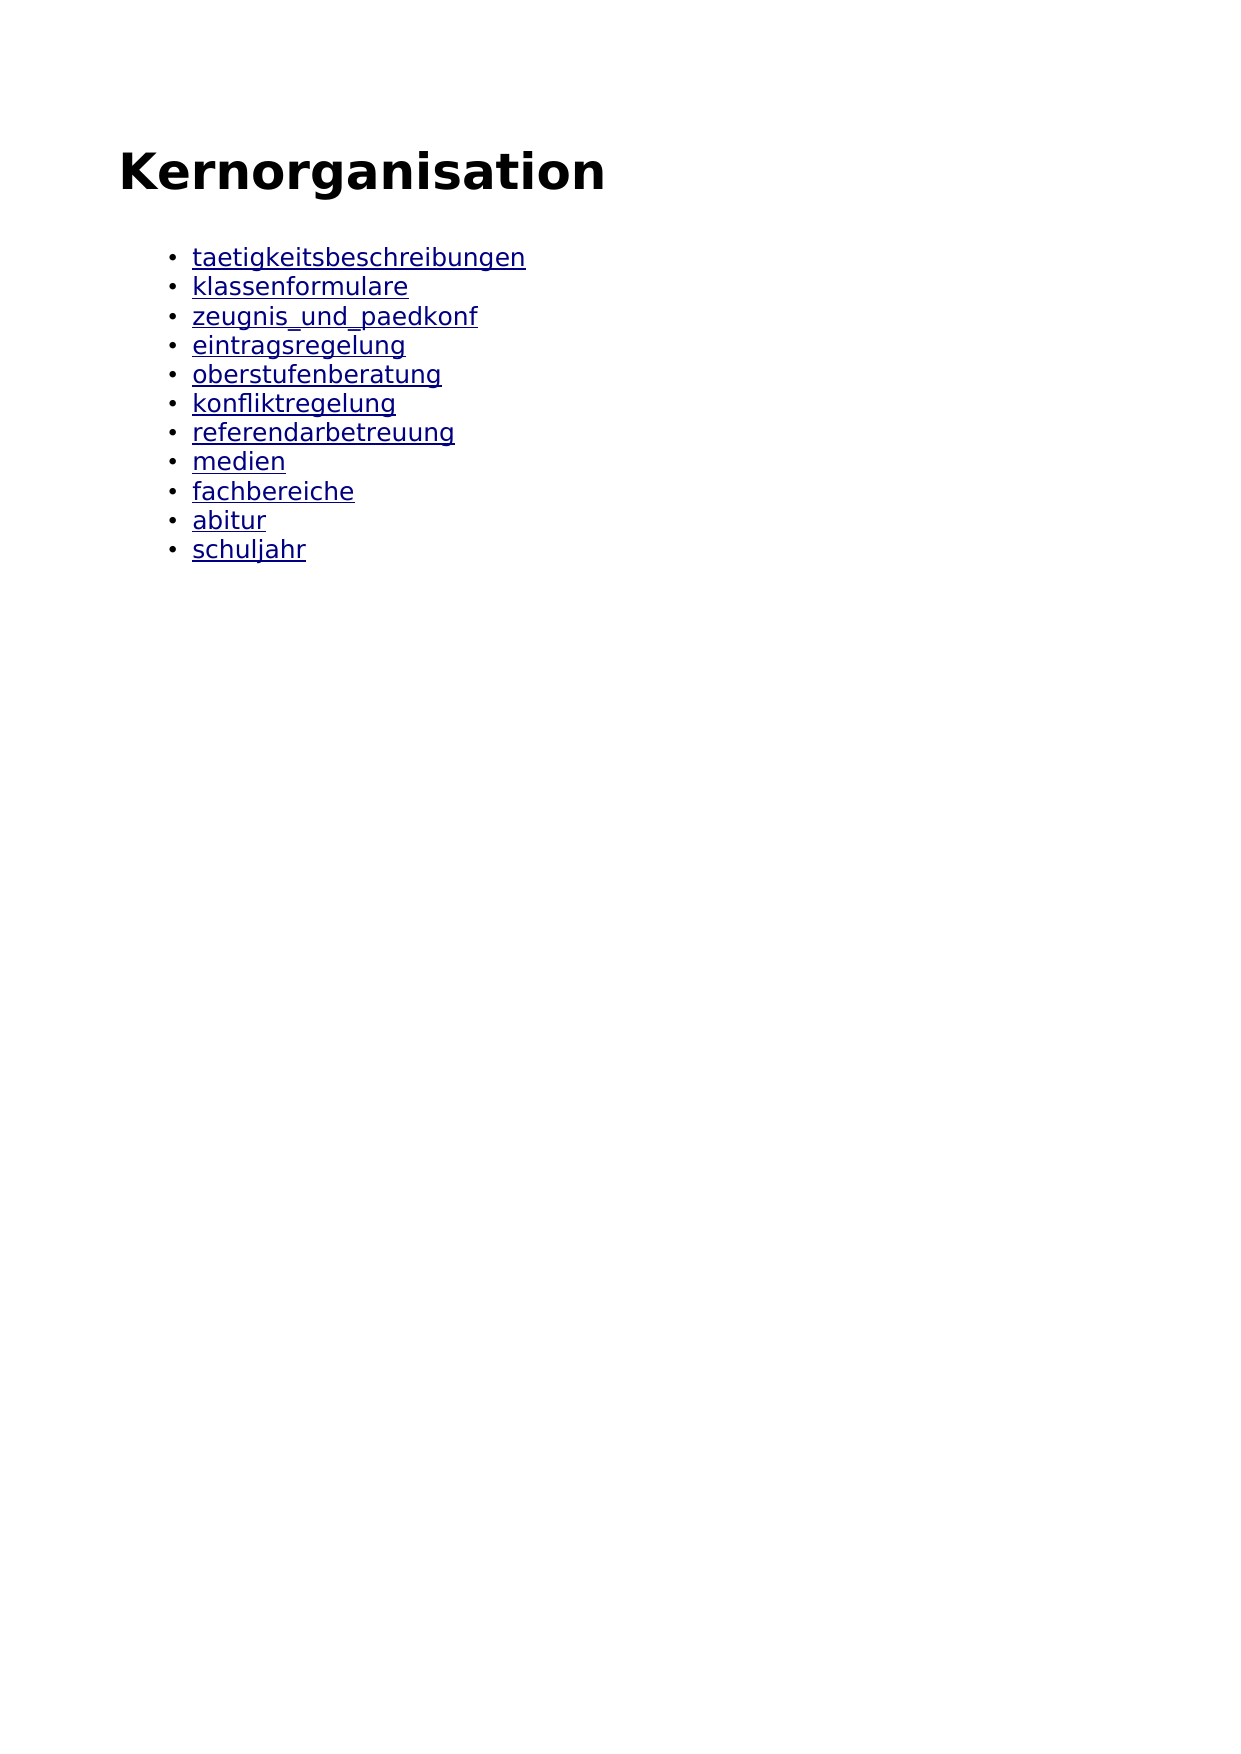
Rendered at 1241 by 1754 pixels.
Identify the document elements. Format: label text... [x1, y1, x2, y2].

list konfliktregelung [177, 389, 1122, 418]
list taetigkeitsbeschreibungen [177, 243, 1122, 272]
list medien [177, 447, 1122, 477]
list schuljahr [177, 535, 1122, 564]
list zeugnis_und_paedkonf [177, 302, 1122, 331]
list oberstufenberatung [177, 360, 1122, 389]
subtitle Kernorganisation [118, 143, 1122, 201]
list fachbereiche [177, 477, 1122, 506]
list referendarbetreuung [177, 418, 1122, 447]
list eintragsregelung [177, 331, 1122, 360]
list klassenformulare [177, 272, 1122, 302]
list abitur [177, 506, 1122, 535]
